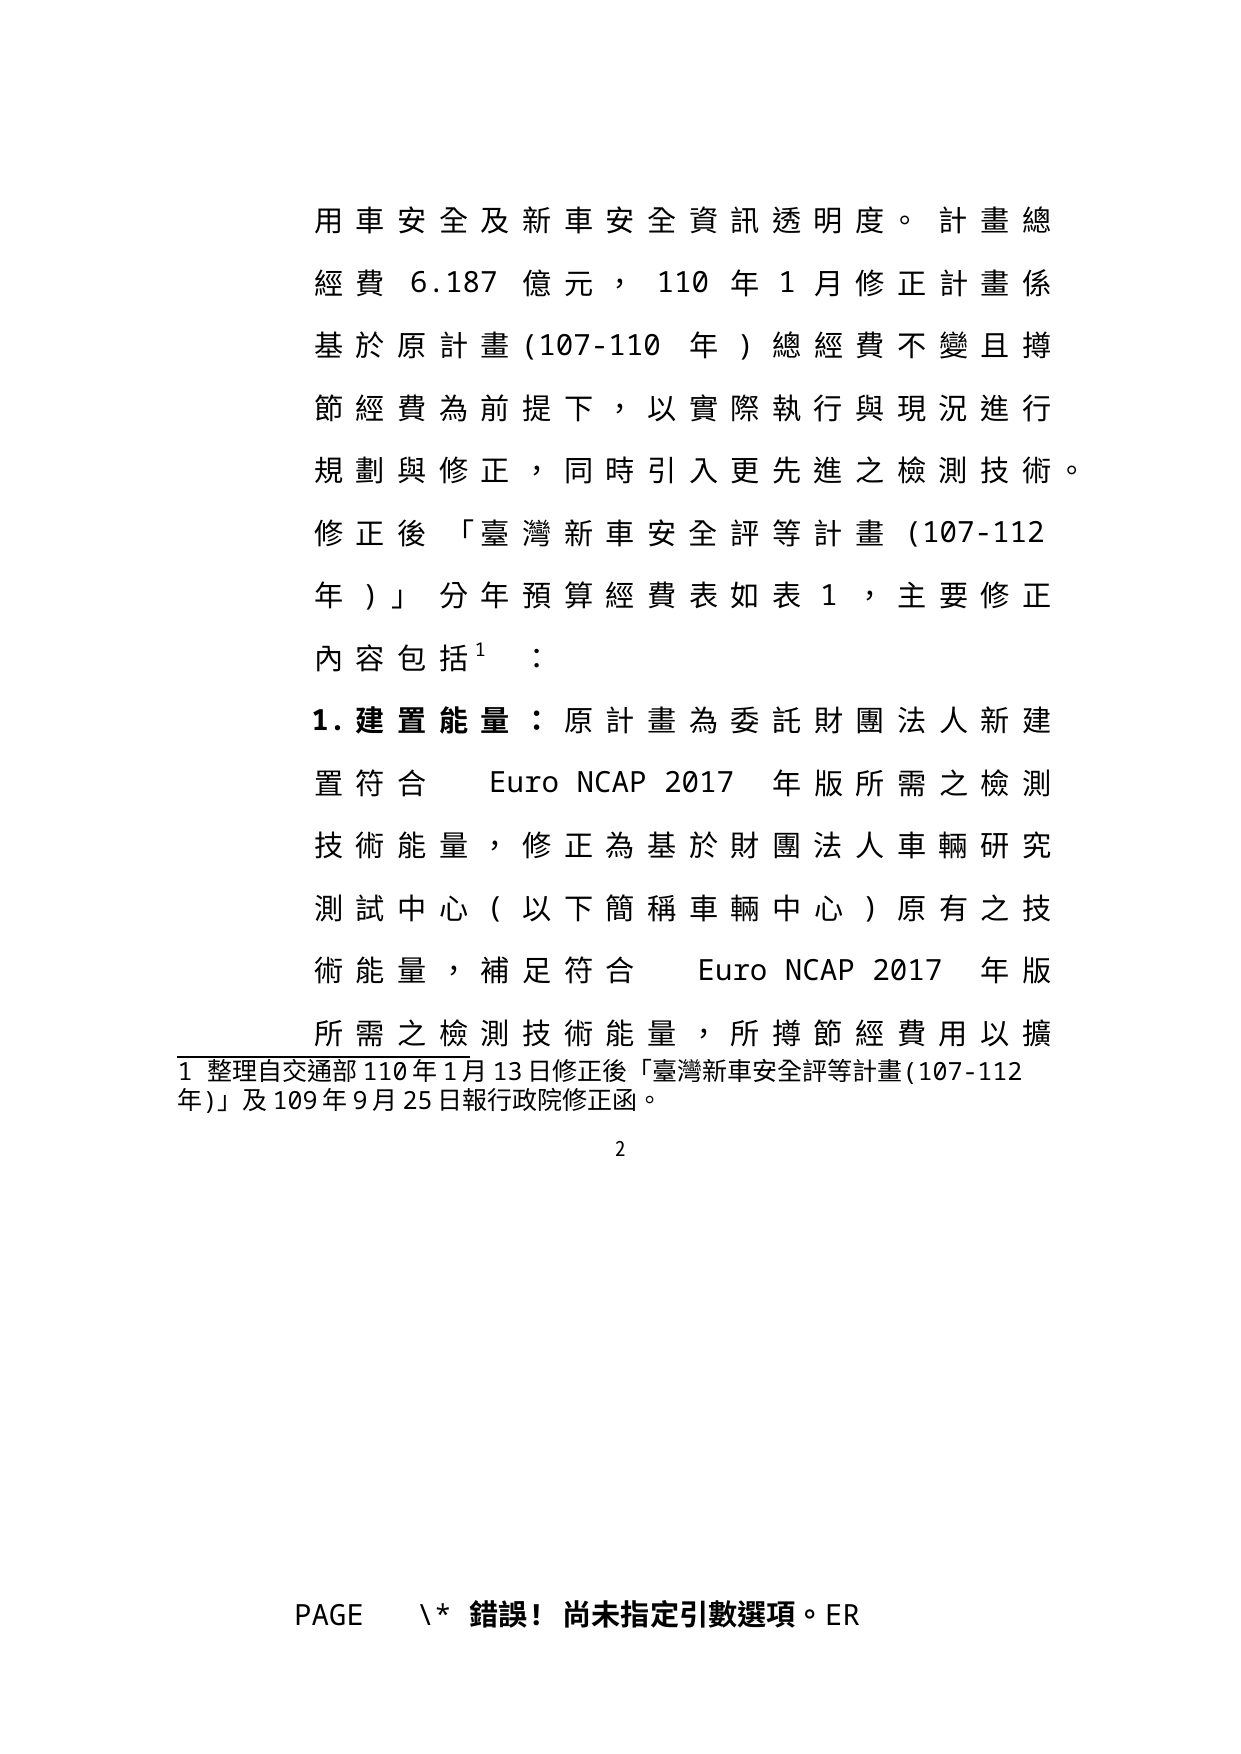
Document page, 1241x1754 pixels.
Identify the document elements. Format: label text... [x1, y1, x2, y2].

text 交通部研擬推動「臺灣新車安全評等計畫」，由政府編列經費建置，以提升民眾用車安全及新車安全資訊透明度。計畫總經費6.187億元，110年1月修正計畫係基於原計畫(107-110 年)總經費不變且撙節經費為前提下，以實際執行與現況進行規劃與修正，同時引入更先進之檢測技術。修正後「臺灣新車安全評等計畫(107-112年)」分年預算經費表如表1，主要修正內容包括： [271, 177, 1058, 677]
text 整理自交通部110年1月13日修正後「臺灣新車安全評等計畫(107-112年)」及109年9月25日報行政院修正函。 [177, 1057, 1063, 1115]
text 1.建置能量：原計畫為委託財團法人新建置符合 Euro NCAP 2017 年版所需之檢測技術能量，修正為基於財團法人車輛研究測試中心(以下簡稱車輛中心)原有之技術能量，補足符合 Euro NCAP 2017 年版所需之檢測技術能量，所撙節經費用以擴 [271, 677, 1058, 1052]
